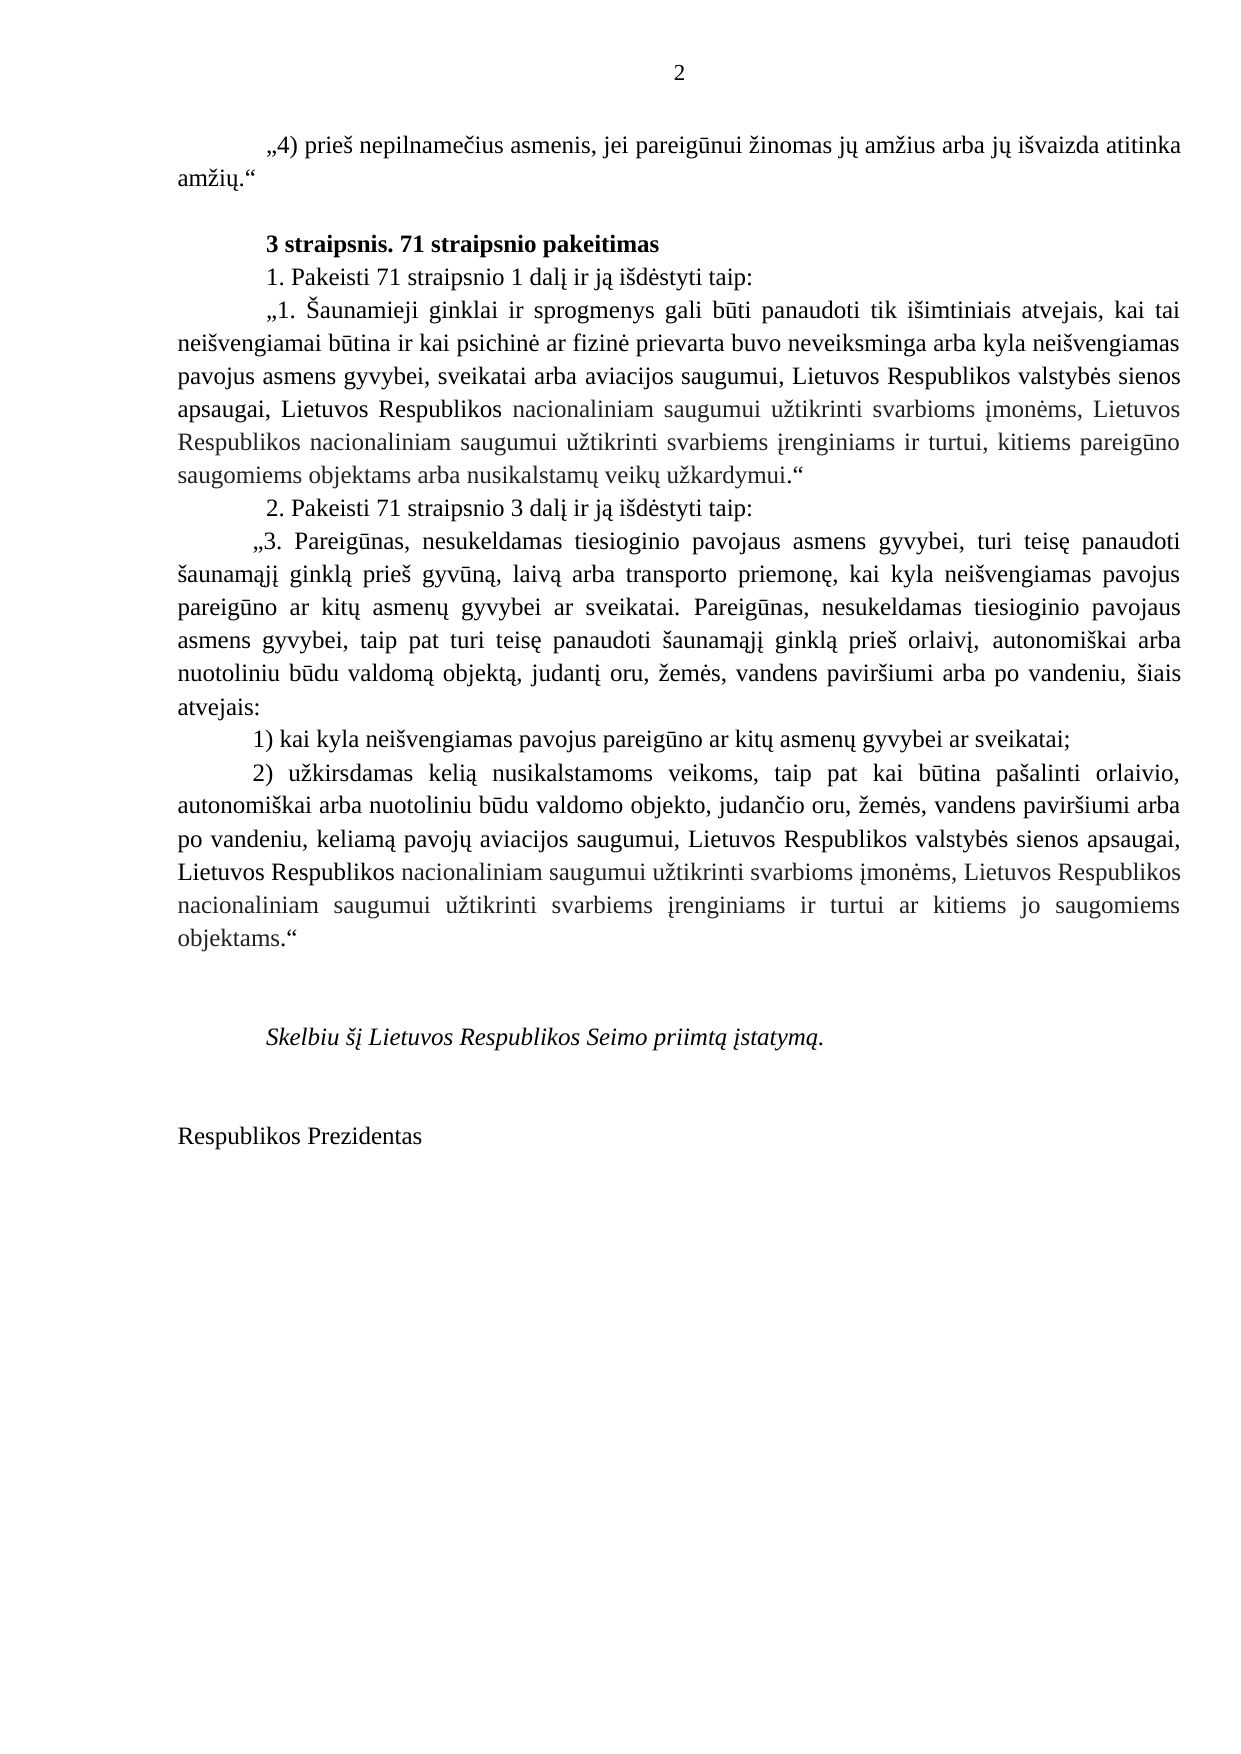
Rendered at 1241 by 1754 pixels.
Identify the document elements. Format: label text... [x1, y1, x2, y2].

text 1) kai kyla neišvengiamas pavojus pareigūno ar kitų asmenų gyvybei ar sveikatai; [177, 724, 1181, 753]
text 2. Pakeisti 71 straipsnio 3 dalį ir ją išdėstyti taip: [177, 493, 1181, 522]
text Skelbiu šį Lietuvos Respublikos Seimo priimtą įstatymą. [177, 1022, 1181, 1051]
text 1. Pakeisti 71 straipsnio 1 dalį ir ją išdėstyti taip: [177, 262, 1181, 291]
text 2) užkirsdamas kelią nusikalstamoms veikoms, taip pat kai būtina pašalinti orlaivio, autonomiškai arba nuotoliniu būdu valdomo objekto, judančio oru, žemės, vandens paviršiumi arba po vandeniu, keliamą pavojų aviacijos saugumui, Lietuvos Respublikos valstybės sienos apsaugai, Lietuvos Respublikos nacionaliniam saugumui užtikrinti svarbioms įmonėms, Lietuvos Respublikos nacionaliniam saugumui užtikrinti svarbiems įrenginiams ir turtui ar kitiems jo saugomiems objektams.“ [177, 758, 1181, 951]
text Respublikos Prezidentas [177, 1121, 1181, 1149]
text 3 straipsnis. 71 straipsnio pakeitimas [177, 229, 1181, 258]
text „3. Pareigūnas, nesukeldamas tiesioginio pavojaus asmens gyvybei, turi teisę panaudoti šaunamąjį ginklą prieš gyvūną, laivą arba transporto priemonę, kai kyla neišvengiamas pavojus pareigūno ar kitų asmenų gyvybei ar sveikatai. Pareigūnas, nesukeldamas tiesioginio pavojaus asmens gyvybei, taip pat turi teisę panaudoti šaunamąjį ginklą prieš orlaivį, autonomiškai arba nuotoliniu būdu valdomą objektą, judantį oru, žemės, vandens paviršiumi arba po vandeniu, šiais atvejais: [177, 526, 1181, 720]
text „1. Šaunamieji ginklai ir sprogmenys gali būti panaudoti tik išimtiniais atvejais, kai tai neišvengiamai būtina ir kai psichinė ar fizinė prievarta buvo neveiksminga arba kyla neišvengiamas pavojus asmens gyvybei, sveikatai arba aviacijos saugumui, Lietuvos Respublikos valstybės sienos apsaugai, Lietuvos Respublikos nacionaliniam saugumui užtikrinti svarbioms įmonėms, Lietuvos Respublikos nacionaliniam saugumui užtikrinti svarbiems įrenginiams ir turtui, kitiems pareigūno saugomiems objektams arba nusikalstamų veikų užkardymui.“ [177, 295, 1181, 489]
text „4) prieš nepilnamečius asmenis, jei pareigūnui žinomas jų amžius arba jų išvaizda atitinka amžių.“ [177, 130, 1181, 192]
